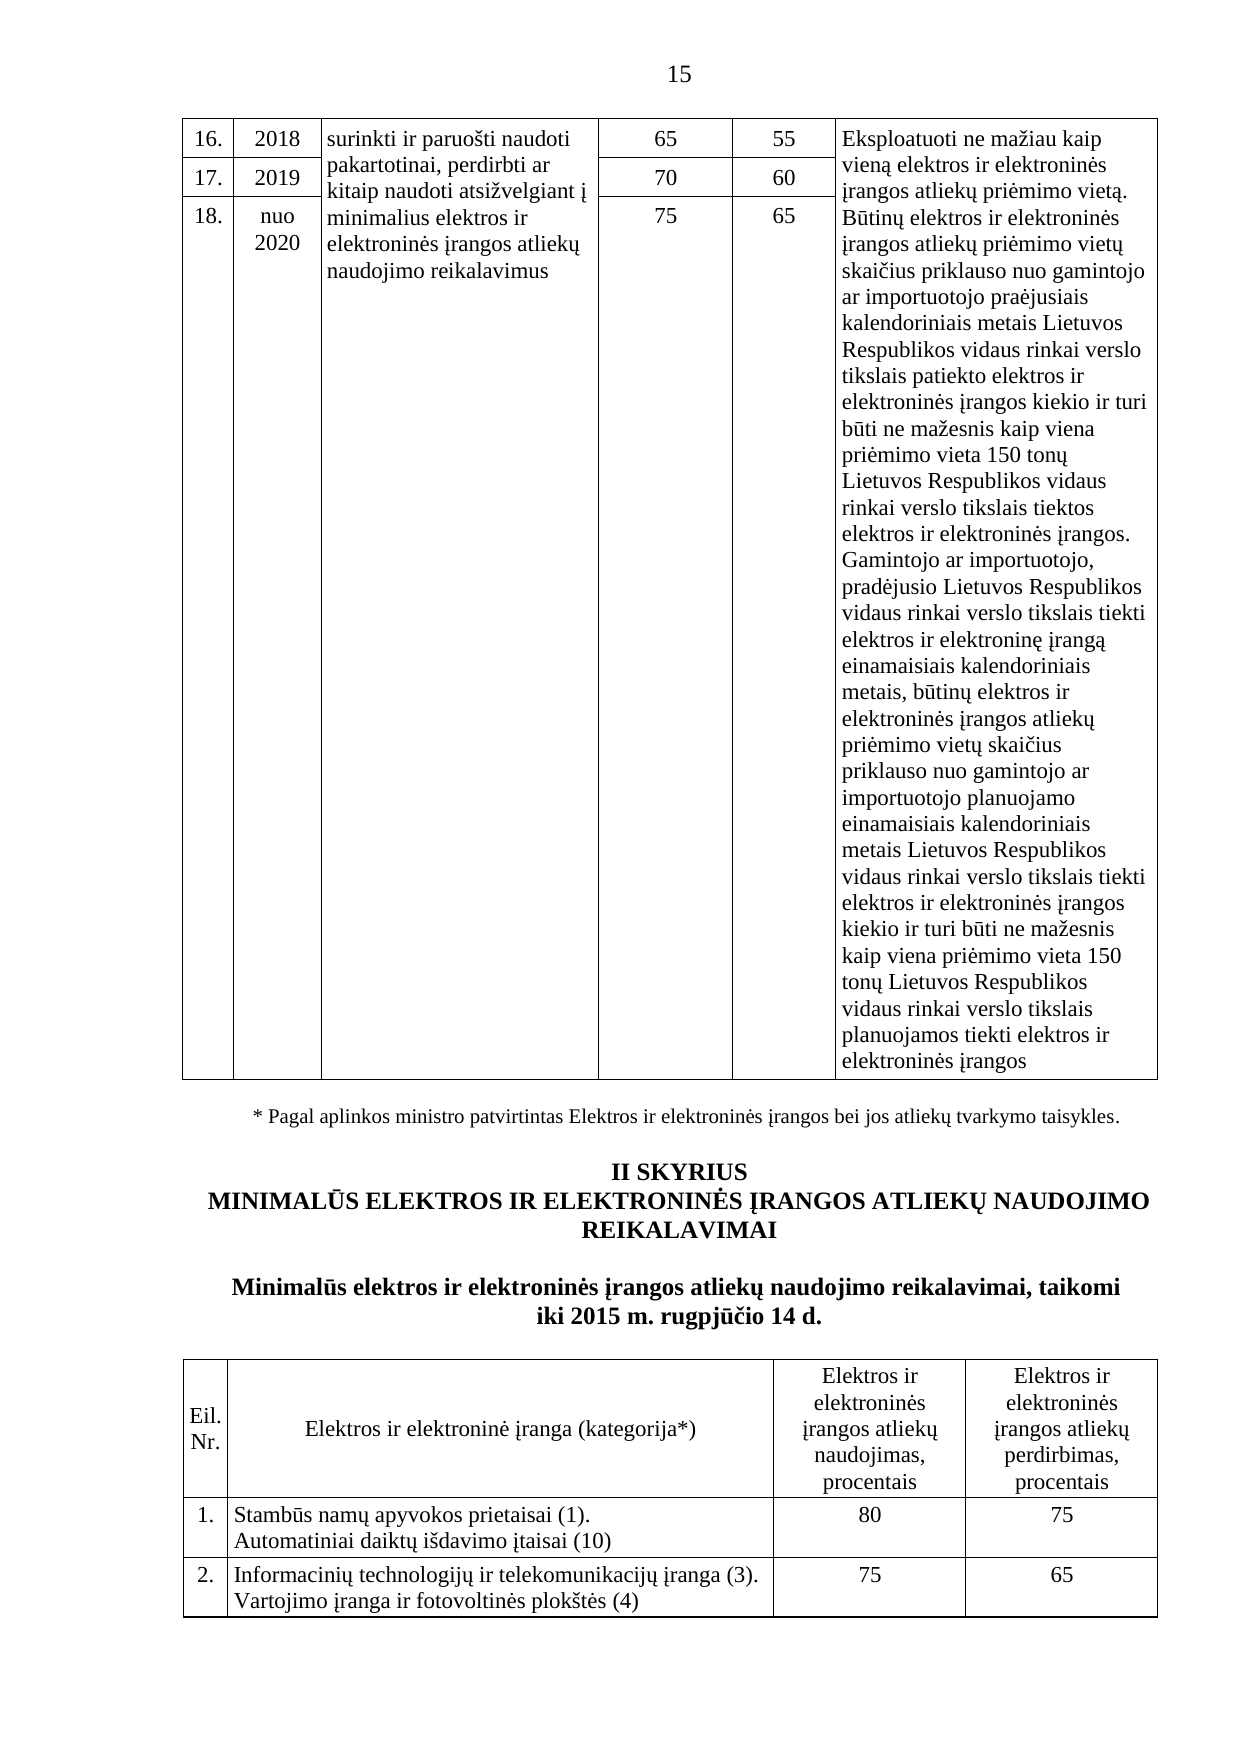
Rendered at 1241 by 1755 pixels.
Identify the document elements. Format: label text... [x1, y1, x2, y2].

table_cell 2. [184, 1558, 227, 1616]
table_header Eil. Nr. [184, 1360, 227, 1497]
text II SKYRIUS [177, 1157, 1181, 1186]
table_cell 80 [774, 1498, 965, 1557]
table_cell 16. [183, 119, 233, 157]
table_cell 18. [183, 197, 233, 1079]
text Minimalūs elektros ir elektroninės įrangos atliekų naudojimo reikalavimai, taikomi iki 2015 m. rugpjūčio 14 d. [177, 1272, 1181, 1330]
table_header Elektros ir elektroninė įranga (kategorija*) [228, 1360, 773, 1497]
table_cell 75 [966, 1498, 1157, 1557]
table_cell Eksploatuoti ne mažiau kaip vieną elektros ir elektroninės įrangos atliekų priėmimo vietą. Būtinų elektros ir elektroninės įrangos atliekų priėmimo vietų skaičius priklauso nuo gamintojo ar importuotojo praėjusiais kalendoriniais metais Lietuvos Respublikos vidaus rinkai verslo tikslais patiekto elektros ir elektroninės įrangos kiekio ir turi būti ne mažesnis kaip viena priėmimo vieta 150 tonų Lietuvos Respublikos vidaus rinkai verslo tikslais tiektos elektros ir elektroninės įrangos. Gamintojo ar importuotojo, pradėjusio Lietuvos Respublikos vidaus rinkai verslo tikslais tiekti elektros ir elektroninę įrangą einamaisiais kalendoriniais metais, būtinų elektros ir elektroninės įrangos atliekų priėmimo vietų skaičius priklauso nuo gamintojo ar importuotojo planuojamo einamaisiais kalendoriniais metais Lietuvos Respublikos vidaus rinkai verslo tikslais tiekti elektros ir elektroninės įrangos kiekio ir turi būti ne mažesnis kaip viena priėmimo vieta 150 tonų Lietuvos Respublikos vidaus rinkai verslo tikslais planuojamos tiekti elektros ir elektroninės įrangos [836, 119, 1157, 1079]
table_cell 55 [733, 119, 835, 157]
table_cell 65 [599, 119, 732, 157]
table_cell 1. [184, 1498, 227, 1557]
table_cell 60 [733, 158, 835, 196]
table_cell 70 [599, 158, 732, 196]
table_cell Informacinių technologijų ir telekomunikacijų įranga (3). Vartojimo įranga ir fotovoltinės plokštės (4) [228, 1558, 773, 1616]
text MINIMALŪS ELEKTROS IR ELEKTRONINĖS ĮRANGOS ATLIEKŲ NAUDOJIMO REIKALAVIMAI [177, 1186, 1181, 1243]
table_cell 75 [599, 197, 732, 1079]
table_header Elektros ir elektroninės įrangos atliekų naudojimas, procentais [774, 1360, 965, 1497]
table_cell 65 [733, 197, 835, 1079]
table_header Elektros ir elektroninės įrangos atliekų perdirbimas, procentais [966, 1360, 1157, 1497]
table_cell nuo 2020 [234, 197, 321, 1079]
text * Pagal aplinkos ministro patvirtintas Elektros ir elektroninės įrangos bei jos atliekų tvarkymo taisykles. [177, 1104, 1181, 1128]
table_cell Stambūs namų apyvokos prietaisai (1). Automatiniai daiktų išdavimo įtaisai (10) [228, 1498, 773, 1557]
table_cell 75 [774, 1558, 965, 1616]
table_cell 65 [966, 1558, 1157, 1616]
table_cell 2018 [234, 119, 321, 157]
table_cell surinkti ir paruošti naudoti pakartotinai, perdirbti ar kitaip naudoti atsižvelgiant į minimalius elektros ir elektroninės įrangos atliekų naudojimo reikalavimus [322, 119, 598, 1079]
table_cell 17. [183, 158, 233, 196]
table_cell 2019 [234, 158, 321, 196]
